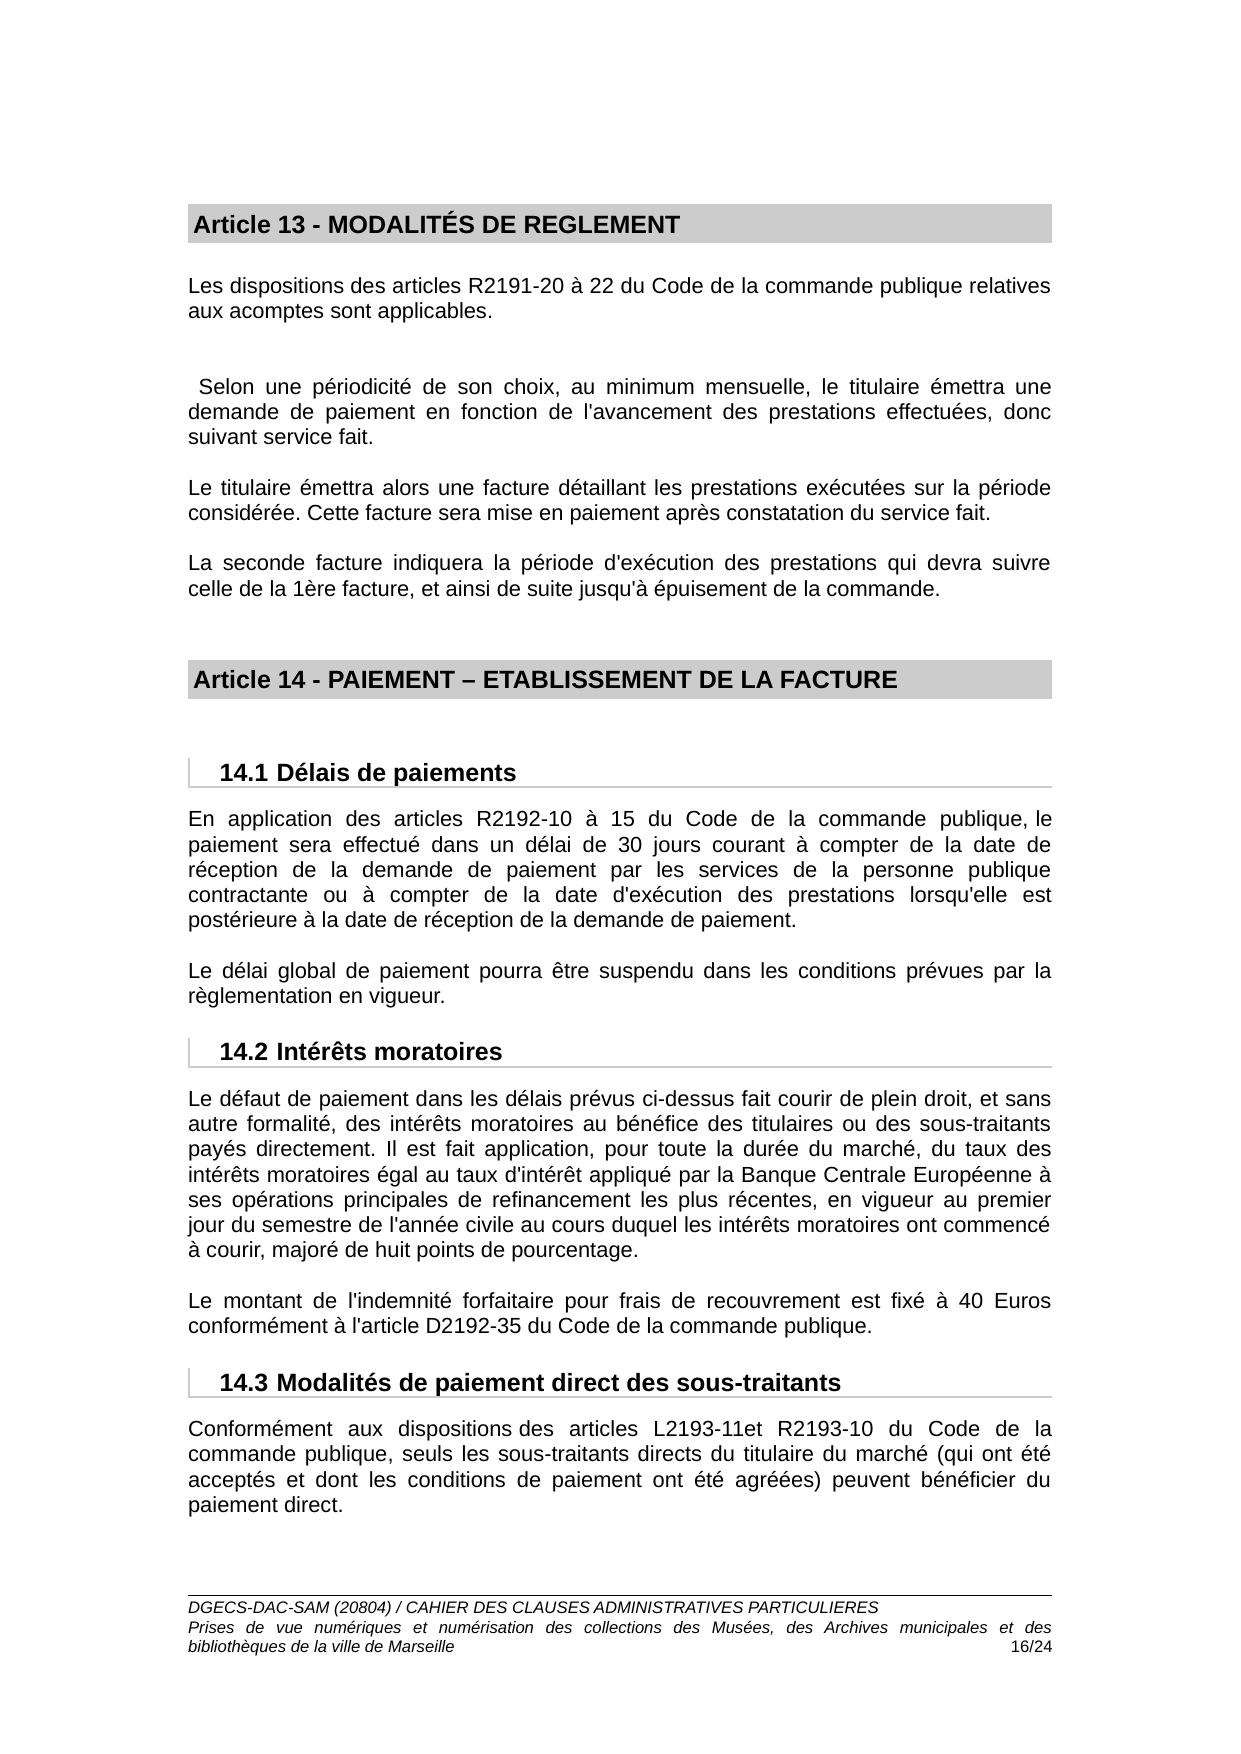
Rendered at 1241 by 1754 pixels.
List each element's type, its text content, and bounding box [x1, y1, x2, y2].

text Le titulaire émettra alors une facture détaillant les prestations exécutées sur la période considérée. Cette facture sera mise en paiement après constatation du service fait. [188, 475, 1052, 525]
text Conformément aux dispositions des articles L2193-11et R2193-10 du Code de la commande publique, seuls les sous-traitants directs du titulaire du marché (qui ont été acceptés et dont les conditions de paiement ont été agréées) peuvent bénéficier du paiement direct. [188, 1416, 1052, 1517]
subtitle MODALITÉS DE REGLEMENT [190, 207, 1050, 241]
text En application des articles R2192-10 à 15 du Code de la commande publique, le paiement sera effectué dans un délai de 30 jours courant à compter de la date de réception de la demande de paiement par les services de la personne publique contractante ou à compter de la date d'exécution des prestations lorsqu'elle est postérieure à la date de réception de la demande de paiement. [188, 806, 1052, 932]
text Les dispositions des articles R2191-20 à 22 du Code de la commande publique relatives aux acomptes sont applicables. [188, 273, 1052, 323]
subtitle Délais de paiements [190, 758, 1052, 786]
subtitle Intérêts moratoires [188, 1037, 1052, 1066]
text La seconde facture indiquera la période d'exécution des prestations qui devra suivre celle de la 1ère facture, et ainsi de suite jusqu'à épuisement de la commande. [188, 550, 1052, 601]
text Le montant de l'indemnité forfaitaire pour frais de recouvrement est fixé à 40 Euros conformément à l'article D2192-35 du Code de la commande publique. [188, 1288, 1052, 1338]
subtitle Modalités de paiement direct des sous-traitants [188, 1367, 1052, 1396]
text Le délai global de paiement pourra être suspendu dans les conditions prévues par la règlementation en vigueur. [188, 957, 1052, 1008]
subtitle PAIEMENT – ETABLISSEMENT DE LA FACTURE [190, 662, 1050, 697]
text Selon une périodicité de son choix, au minimum mensuelle, le titulaire émettra une demande de paiement en fonction de l'avancement des prestations effectuées, donc suivant service fait. [188, 374, 1052, 449]
text Le défaut de paiement dans les délais prévus ci-dessus fait courir de plein droit, et sans autre formalité, des intérêts moratoires au bénéfice des titulaires ou des sous-traitants payés directement. Il est fait application, pour toute la durée du marché, du taux des intérêts moratoires égal au taux d'intérêt appliqué par la Banque Centrale Européenne à ses opérations principales de refinancement les plus récentes, en vigueur au premier jour du semestre de l'année civile au cours duquel les intérêts moratoires ont commencé à courir, majoré de huit points de pourcentage. [188, 1086, 1052, 1262]
